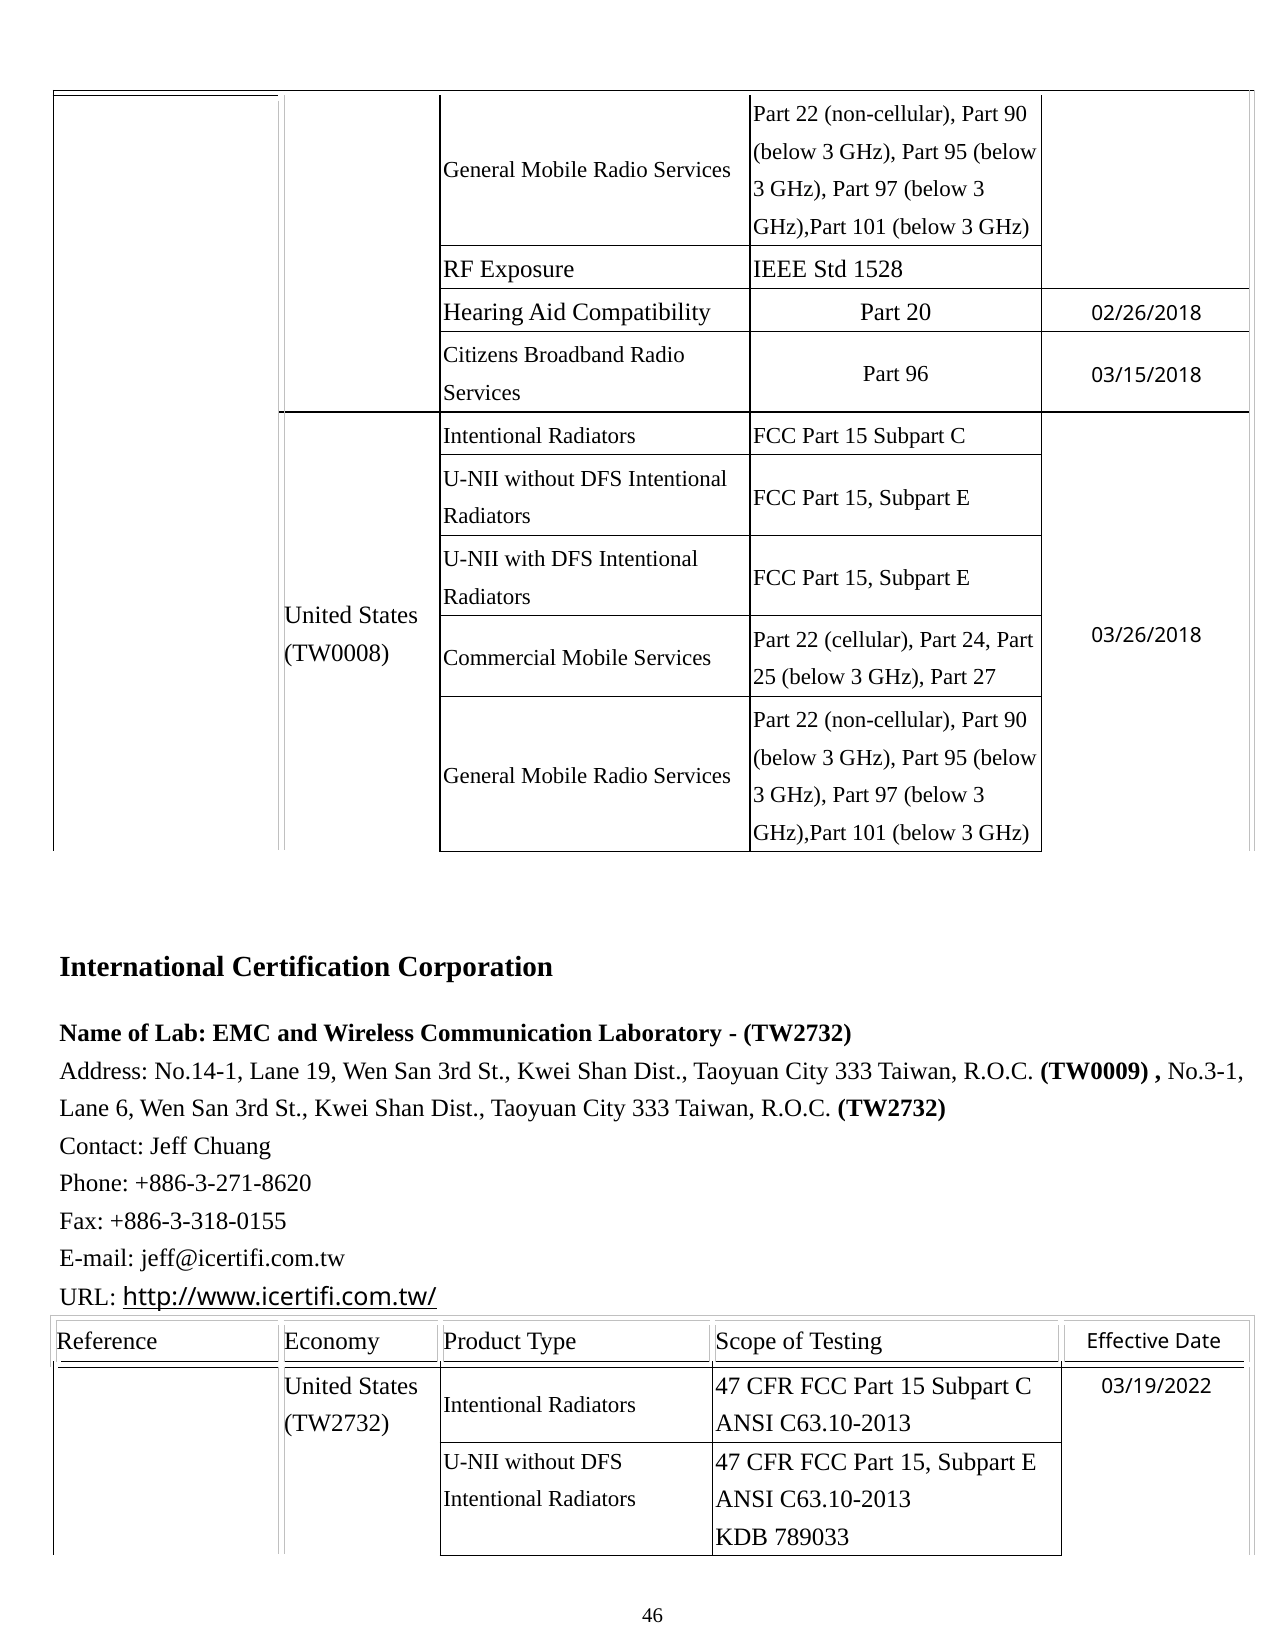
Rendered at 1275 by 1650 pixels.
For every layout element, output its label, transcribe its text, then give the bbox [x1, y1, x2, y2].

text Contact: Jeff Chuang [59, 1127, 1245, 1164]
table_cell FCC Part 15 Subpart C [751, 413, 1041, 454]
table_cell FCC Part 15, Subpart E [751, 455, 1041, 535]
table_cell 02/26/2018 [1042, 289, 1249, 331]
table_cell Intentional Radiators [441, 1368, 712, 1442]
table_cell [1041, 91, 1249, 288]
table_cell Part 96 [751, 332, 1041, 411]
table_cell Intentional Radiators [441, 413, 749, 454]
table_header Scope of Testing [712, 1316, 1061, 1361]
table_cell Part 22 (non-cellular), Part 90 (below 3 GHz), Part 95 (below 3 GHz), Part 97 (below 3 GHz),Part 101 (below 3 GHz) [751, 697, 1041, 851]
table_cell IEEE Std 1528 [751, 246, 1041, 288]
table_header Reference [53, 1316, 281, 1361]
text International Certification Corporation [59, 948, 1245, 985]
table_cell U-NII with DFS Intentional Radiators [441, 536, 749, 615]
table_cell U-NII without DFS Intentional Radiators [441, 455, 749, 535]
table_cell Part 22 (non-cellular), Part 90 (below 3 GHz), Part 95 (below 3 GHz), Part 97 (below 3 GHz),Part 101 (below 3 GHz) [750, 91, 1041, 245]
table_cell Part 20 [751, 289, 1041, 331]
text Address: No.14-1, Lane 19, Wen San 3rd St., Kwei Shan Dist., Taoyuan City 333 Taiwan, R.O.C. (TW0009) , No.3-1, Lane 6, Wen San 3rd St., Kwei Shan Dist., Taoyuan City 333 Taiwan, R.O.C. (TW2732) [59, 1052, 1245, 1127]
table_cell RF Exposure [441, 246, 749, 288]
table_cell Commercial Mobile Services [441, 616, 749, 696]
table_cell [281, 91, 440, 411]
table_cell 03/19/2022 [1062, 1361, 1252, 1555]
text Name of Lab: EMC and Wireless Communication Laboratory - (TW2732) [59, 1014, 1245, 1052]
table_cell Hearing Aid Compatibility [441, 289, 749, 331]
table_cell Citizens Broadband Radio Services [441, 332, 749, 411]
text E-mail: jeff@icertifi.com.tw [59, 1239, 1245, 1277]
table_cell 47 CFR FCC Part 15, Subpart E ANSI C63.10-2013 KDB 789033 [713, 1443, 1061, 1555]
table_cell 47 CFR FCC Part 15 Subpart C ANSI C63.10-2013 [713, 1368, 1061, 1442]
table_cell FCC Part 15, Subpart E [751, 536, 1041, 615]
table_cell [54, 91, 281, 851]
table_cell Part 22 (cellular), Part 24, Part 25 (below 3 GHz), Part 27 [751, 616, 1041, 696]
table_cell 03/26/2018 [1042, 413, 1249, 851]
table_cell United States (TW2732) [281, 1361, 440, 1555]
table_cell General Mobile Radio Services [441, 697, 749, 851]
table_cell General Mobile Radio Services [440, 91, 750, 245]
table_header Economy [281, 1316, 440, 1361]
text Phone: +886-3-271-8620 [59, 1164, 1245, 1202]
table_cell [54, 1361, 281, 1555]
text Fax: +886-3-318-0155 [59, 1202, 1245, 1239]
table_cell 03/15/2018 [1042, 332, 1249, 411]
table_cell [713, 1361, 1061, 1367]
table_cell [441, 1361, 712, 1367]
table_cell U-NII without DFS Intentional Radiators [441, 1443, 712, 1555]
table_cell United States (TW0008) [281, 413, 439, 851]
table_header Effective Date [1061, 1316, 1252, 1361]
text URL: http://www.icertifi.com.tw/ [59, 1277, 1245, 1314]
table_header Product Type [440, 1316, 712, 1361]
